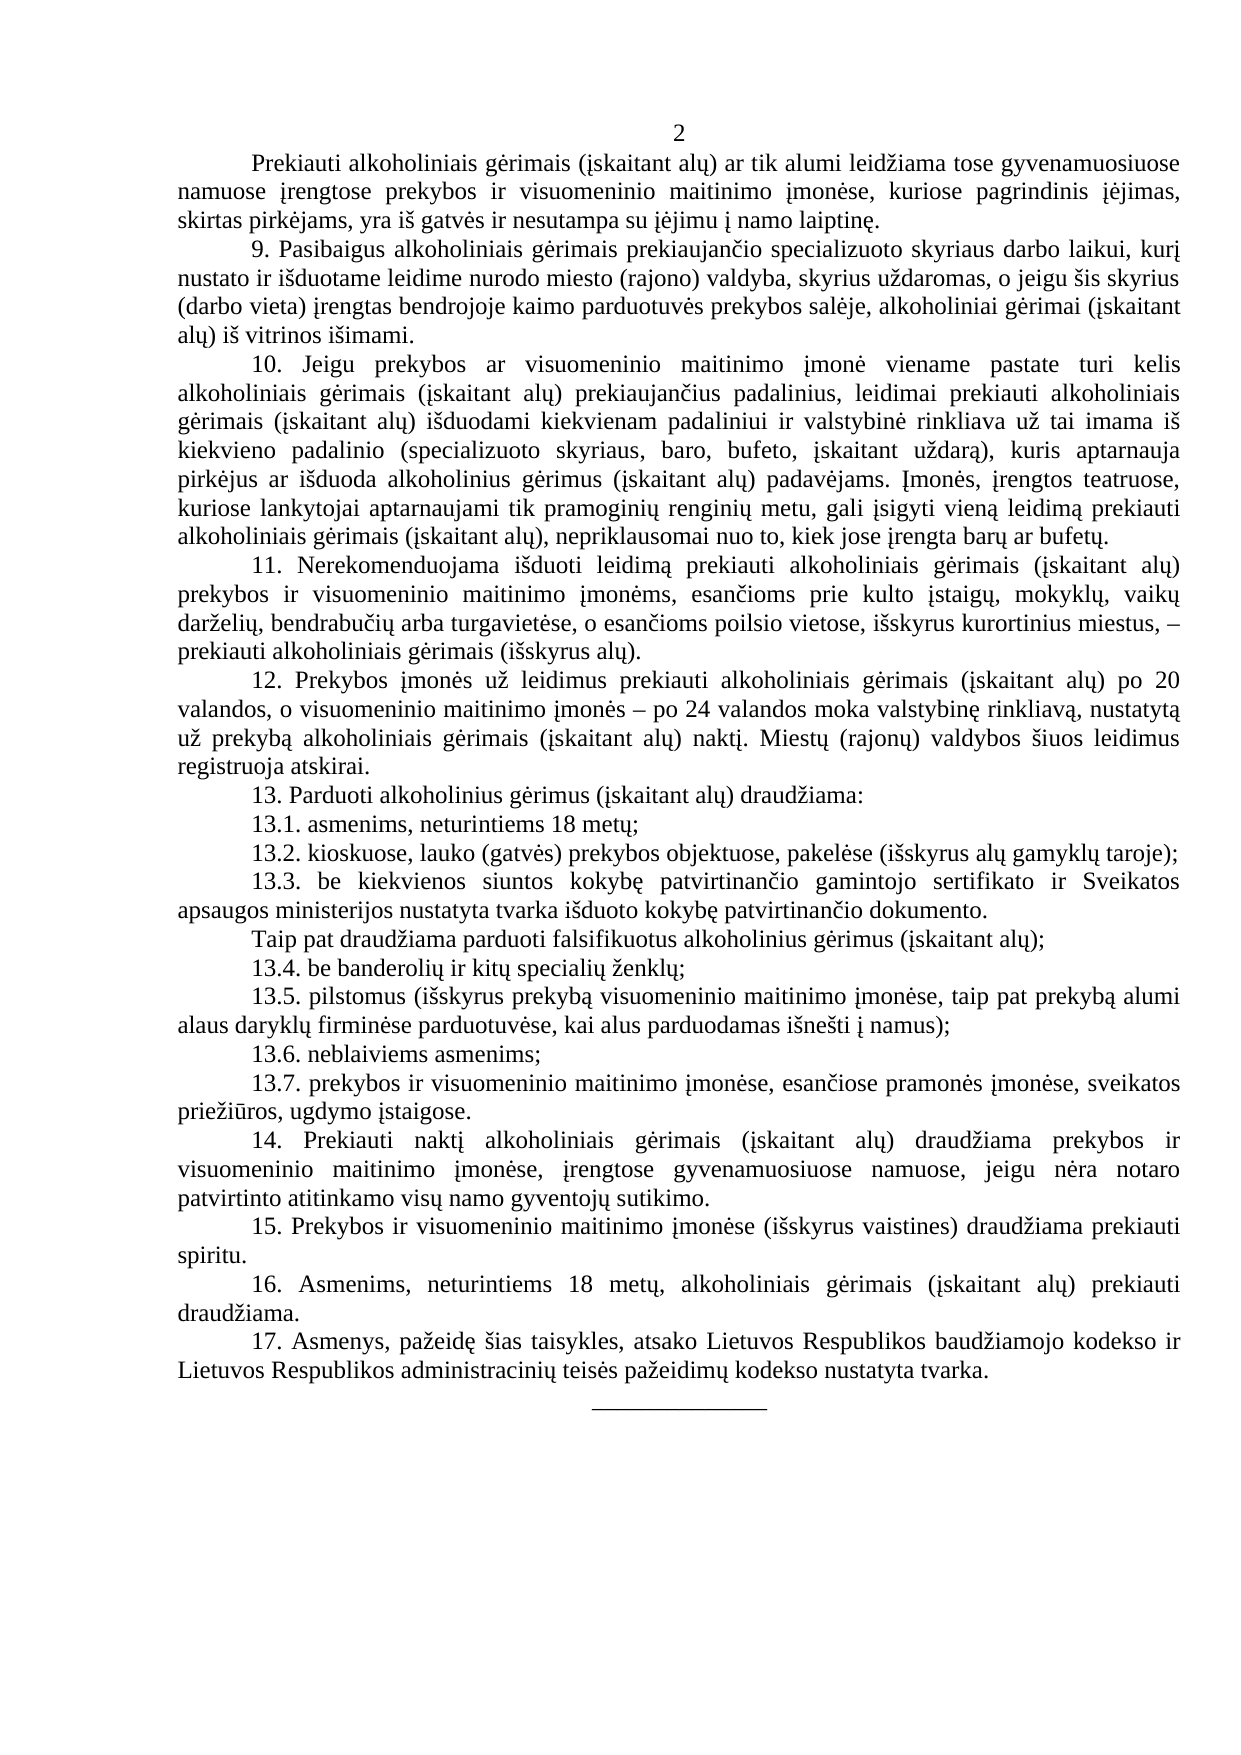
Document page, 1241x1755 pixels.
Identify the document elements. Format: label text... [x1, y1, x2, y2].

text 10. Jeigu prekybos ar visuomeninio maitinimo įmonė viename pastate turi kelis alkoholiniais gėrimais (įskaitant alų) prekiaujančius padalinius, leidimai prekiauti alkoholiniais gėrimais (įskaitant alų) išduodami kiekvienam padaliniui ir valstybinė rinkliava už tai imama iš kiekvieno padalinio (specializuoto skyriaus, baro, bufeto, įskaitant uždarą), kuris aptarnauja pirkėjus ar išduoda alkoholinius gėrimus (įskaitant alų) padavėjams. Įmonės, įrengtos teatruose, kuriose lankytojai aptarnaujami tik pramoginių renginių metu, gali įsigyti vieną leidimą prekiauti alkoholiniais gėrimais (įskaitant alų), nepriklausomai nuo to, kiek jose įrengta barų ar bufetų. [177, 349, 1181, 550]
text 9. Pasibaigus alkoholiniais gėrimais prekiaujančio specializuoto skyriaus darbo laikui, kurį nustato ir išduotame leidime nurodo miesto (rajono) valdyba, skyrius uždaromas, o jeigu šis skyrius (darbo vieta) įrengtas bendrojoje kaimo parduotuvės prekybos salėje, alkoholiniai gėrimai (įskaitant alų) iš vitrinos išimami. [177, 234, 1181, 349]
text 13.2. kioskuose, lauko (gatvės) prekybos objektuose, pakelėse (išskyrus alų gamyklų taroje); [177, 838, 1181, 866]
text Prekiauti alkoholiniais gėrimais (įskaitant alų) ar tik alumi leidžiama tose gyvenamuosiuose namuose įrengtose prekybos ir visuomeninio maitinimo įmonėse, kuriose pagrindinis įėjimas, skirtas pirkėjams, yra iš gatvės ir nesutampa su įėjimu į namo laiptinę. [177, 148, 1181, 234]
text 14. Prekiauti naktį alkoholiniais gėrimais (įskaitant alų) draudžiama prekybos ir visuomeninio maitinimo įmonėse, įrengtose gyvenamuosiuose namuose, jeigu nėra notaro patvirtinto atitinkamo visų namo gyventojų sutikimo. [177, 1125, 1181, 1211]
text Taip pat draudžiama parduoti falsifikuotus alkoholinius gėrimus (įskaitant alų); [177, 924, 1181, 953]
text 16. Asmenims, neturintiems 18 metų, alkoholiniais gėrimais (įskaitant alų) prekiauti draudžiama. [177, 1269, 1181, 1326]
text 13.6. neblaiviems asmenims; [177, 1039, 1181, 1068]
text 13.1. asmenims, neturintiems 18 metų; [177, 809, 1181, 838]
text 13.5. pilstomus (išskyrus prekybą visuomeninio maitinimo įmonėse, taip pat prekybą alumi alaus daryklų firminėse parduotuvėse, kai alus parduodamas išnešti į namus); [177, 981, 1181, 1039]
text 13.7. prekybos ir visuomeninio maitinimo įmonėse, esančiose pramonės įmonėse, sveikatos priežiūros, ugdymo įstaigose. [177, 1068, 1181, 1125]
text 11. Nerekomenduojama išduoti leidimą prekiauti alkoholiniais gėrimais (įskaitant alų) prekybos ir visuomeninio maitinimo įmonėms, esančioms prie kulto įstaigų, mokyklų, vaikų darželių, bendrabučių arba turgavietėse, o esančioms poilsio vietose, išskyrus kurortinius miestus, – prekiauti alkoholiniais gėrimais (išskyrus alų). [177, 550, 1181, 665]
text 13. Parduoti alkoholinius gėrimus (įskaitant alų) draudžiama: [177, 780, 1181, 809]
text 15. Prekybos ir visuomeninio maitinimo įmonėse (išskyrus vaistines) draudžiama prekiauti spiritu. [177, 1211, 1181, 1269]
text 13.3. be kiekvienos siuntos kokybę patvirtinančio gamintojo sertifikato ir Sveikatos apsaugos ministerijos nustatyta tvarka išduoto kokybę patvirtinančio dokumento. [177, 866, 1181, 924]
text 12. Prekybos įmonės už leidimus prekiauti alkoholiniais gėrimais (įskaitant alų) po 20 valandos, o visuomeninio maitinimo įmonės – po 24 valandos moka valstybinę rinkliavą, nustatytą už prekybą alkoholiniais gėrimais (įskaitant alų) naktį. Miestų (rajonų) valdybos šiuos leidimus registruoja atskirai. [177, 665, 1181, 780]
text 13.4. be banderolių ir kitų specialių ženklų; [177, 953, 1181, 981]
text 17. Asmenys, pažeidę šias taisykles, atsako Lietuvos Respublikos baudžiamojo kodekso ir Lietuvos Respublikos administracinių teisės pažeidimų kodekso nustatyta tvarka. [177, 1326, 1181, 1384]
text ______________ [177, 1384, 1181, 1413]
